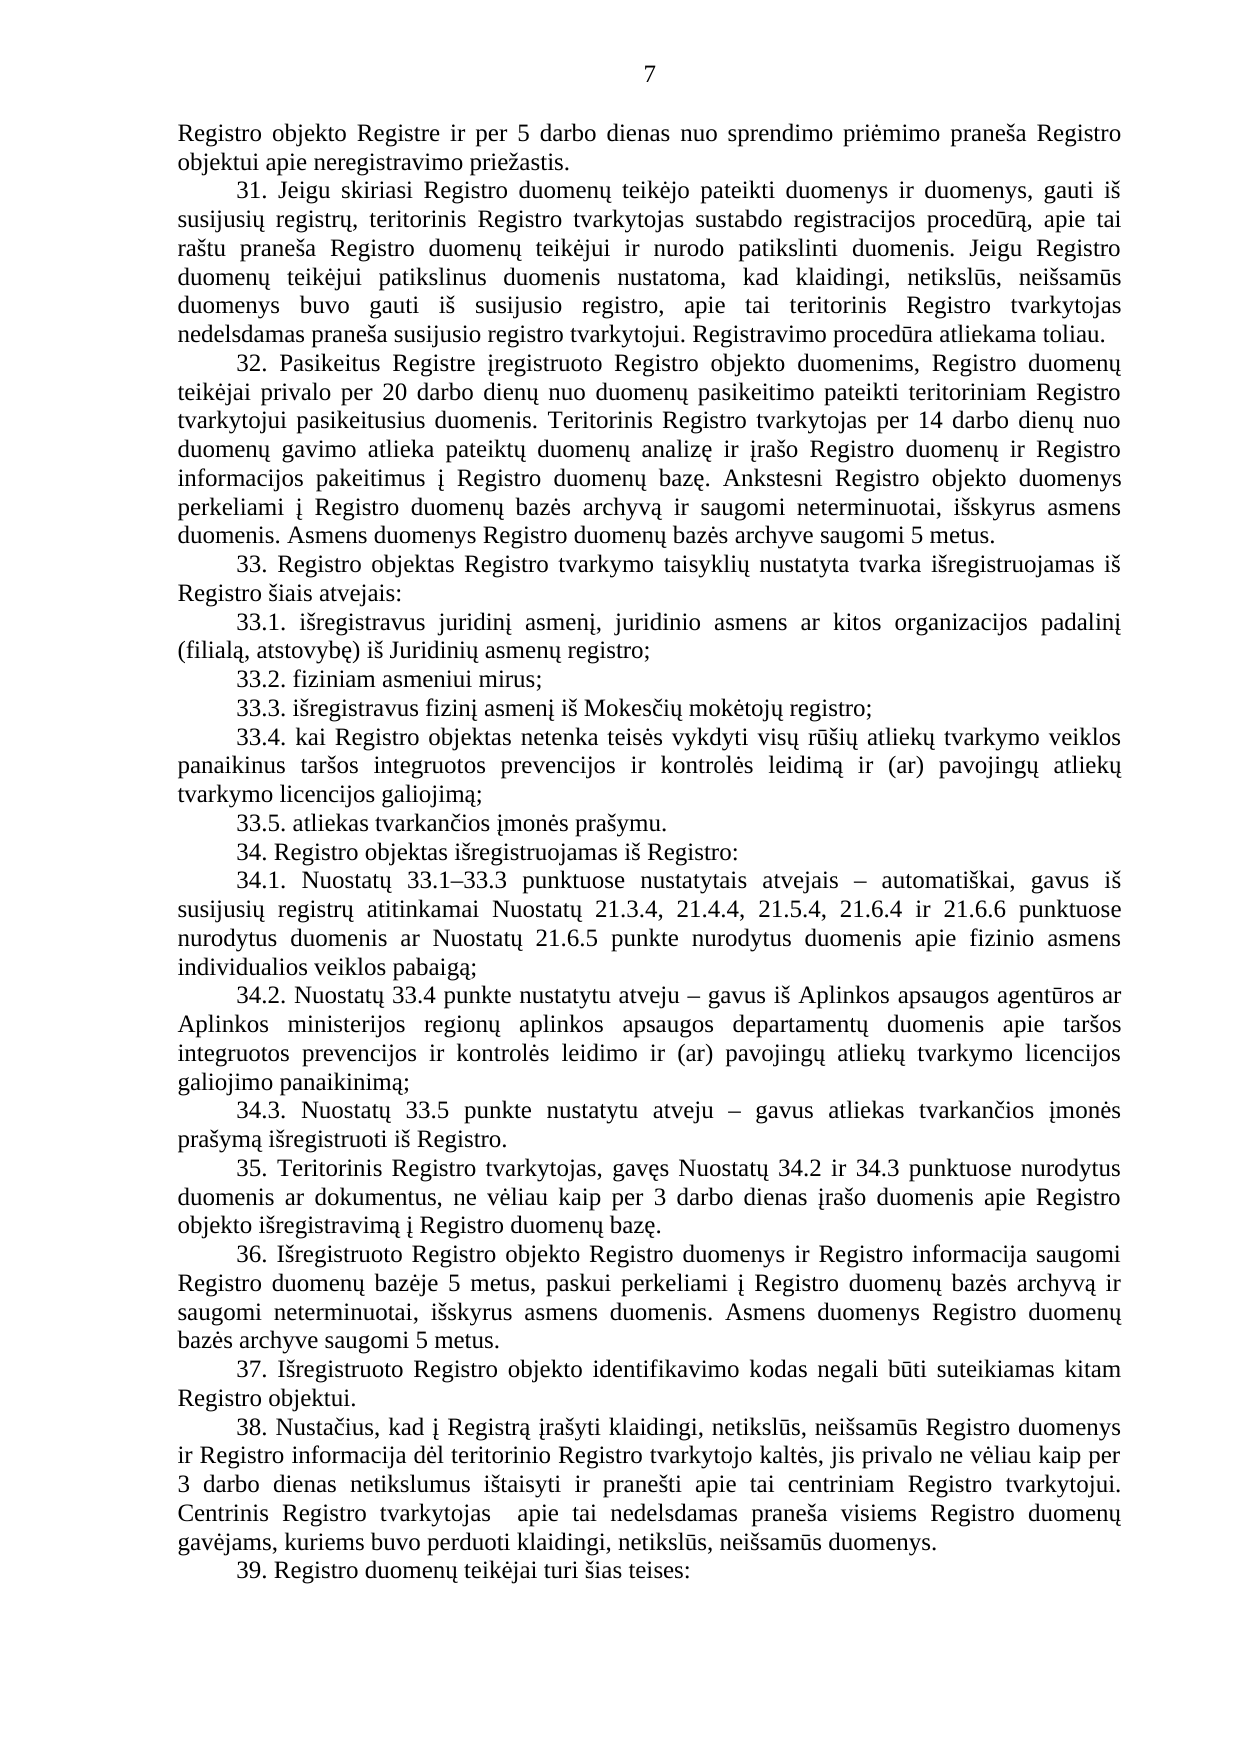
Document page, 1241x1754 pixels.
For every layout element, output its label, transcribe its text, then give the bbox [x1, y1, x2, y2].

text 34. Registro objektas išregistruojamas iš Registro: [177, 837, 1122, 866]
text 34.3. Nuostatų 33.5 punkte nustatytu atveju – gavus atliekas tvarkančios įmonės prašymą išregistruoti iš Registro. [177, 1096, 1122, 1153]
text 33.1. išregistravus juridinį asmenį, juridinio asmens ar kitos organizacijos padalinį (filialą, atstovybę) iš Juridinių asmenų registro; [177, 607, 1122, 664]
text 33.4. kai Registro objektas netenka teisės vykdyti visų rūšių atliekų tvarkymo veiklos panaikinus taršos integruotos prevencijos ir kontrolės leidimą ir (ar) pavojingų atliekų tvarkymo licencijos galiojimą; [177, 722, 1122, 808]
text 33.5. atliekas tvarkančios įmonės prašymu. [177, 808, 1122, 837]
text 37. Išregistruoto Registro objekto identifikavimo kodas negali būti suteikiamas kitam Registro objektui. [177, 1354, 1122, 1412]
text 38. Nustačius, kad į Registrą įrašyti klaidingi, netikslūs, neišsamūs Registro duomenys ir Registro informacija dėl teritorinio Registro tvarkytojo kaltės, jis privalo ne vėliau kaip per 3 darbo dienas netikslumus ištaisyti ir pranešti apie tai centriniam Registro tvarkytojui. Centrinis Registro tvarkytojas apie tai nedelsdamas praneša visiems Registro duomenų gavėjams, kuriems buvo perduoti klaidingi, netikslūs, neišsamūs duomenys. [177, 1412, 1122, 1556]
text 34.1. Nuostatų 33.1–33.3 punktuose nustatytais atvejais – automatiškai, gavus iš susijusių registrų atitinkamai Nuostatų 21.3.4, 21.4.4, 21.5.4, 21.6.4 ir 21.6.6 punktuose nurodytus duomenis ar Nuostatų 21.6.5 punkte nurodytus duomenis apie fizinio asmens individualios veiklos pabaigą; [177, 866, 1122, 981]
text 31. Jeigu skiriasi Registro duomenų teikėjo pateikti duomenys ir duomenys, gauti iš susijusių registrų, teritorinis Registro tvarkytojas sustabdo registracijos procedūrą, apie tai raštu praneša Registro duomenų teikėjui ir nurodo patikslinti duomenis. Jeigu Registro duomenų teikėjui patikslinus duomenis nustatoma, kad klaidingi, netikslūs, neišsamūs duomenys buvo gauti iš susijusio registro, apie tai teritorinis Registro tvarkytojas nedelsdamas praneša susijusio registro tvarkytojui. Registravimo procedūra atliekama toliau. [177, 176, 1122, 348]
text 39. Registro duomenų teikėjai turi šias teises: [177, 1556, 1122, 1584]
text Registro objekto Registre ir per 5 darbo dienas nuo sprendimo priėmimo praneša Registro objektui apie neregistravimo priežastis. [177, 118, 1122, 176]
text 33. Registro objektas Registro tvarkymo taisyklių nustatyta tvarka išregistruojamas iš Registro šiais atvejais: [177, 549, 1122, 607]
text 34.2. Nuostatų 33.4 punkte nustatytu atveju – gavus iš Aplinkos apsaugos agentūros ar Aplinkos ministerijos regionų aplinkos apsaugos departamentų duomenis apie taršos integruotos prevencijos ir kontrolės leidimo ir (ar) pavojingų atliekų tvarkymo licencijos galiojimo panaikinimą; [177, 981, 1122, 1096]
text 36. Išregistruoto Registro objekto Registro duomenys ir Registro informacija saugomi Registro duomenų bazėje 5 metus, paskui perkeliami į Registro duomenų bazės archyvą ir saugomi neterminuotai, išskyrus asmens duomenis. Asmens duomenys Registro duomenų bazės archyve saugomi 5 metus. [177, 1239, 1122, 1354]
text 33.3. išregistravus fizinį asmenį iš Mokesčių mokėtojų registro; [177, 693, 1122, 722]
text 33.2. fiziniam asmeniui mirus; [177, 664, 1122, 693]
text 35. Teritorinis Registro tvarkytojas, gavęs Nuostatų 34.2 ir 34.3 punktuose nurodytus duomenis ar dokumentus, ne vėliau kaip per 3 darbo dienas įrašo duomenis apie Registro objekto išregistravimą į Registro duomenų bazę. [177, 1153, 1122, 1239]
text 32. Pasikeitus Registre įregistruoto Registro objekto duomenims, Registro duomenų teikėjai privalo per 20 darbo dienų nuo duomenų pasikeitimo pateikti teritoriniam Registro tvarkytojui pasikeitusius duomenis. Teritorinis Registro tvarkytojas per 14 darbo dienų nuo duomenų gavimo atlieka pateiktų duomenų analizę ir įrašo Registro duomenų ir Registro informacijos pakeitimus į Registro duomenų bazę. Ankstesni Registro objekto duomenys perkeliami į Registro duomenų bazės archyvą ir saugomi neterminuotai, išskyrus asmens duomenis. Asmens duomenys Registro duomenų bazės archyve saugomi 5 metus. [177, 348, 1122, 549]
